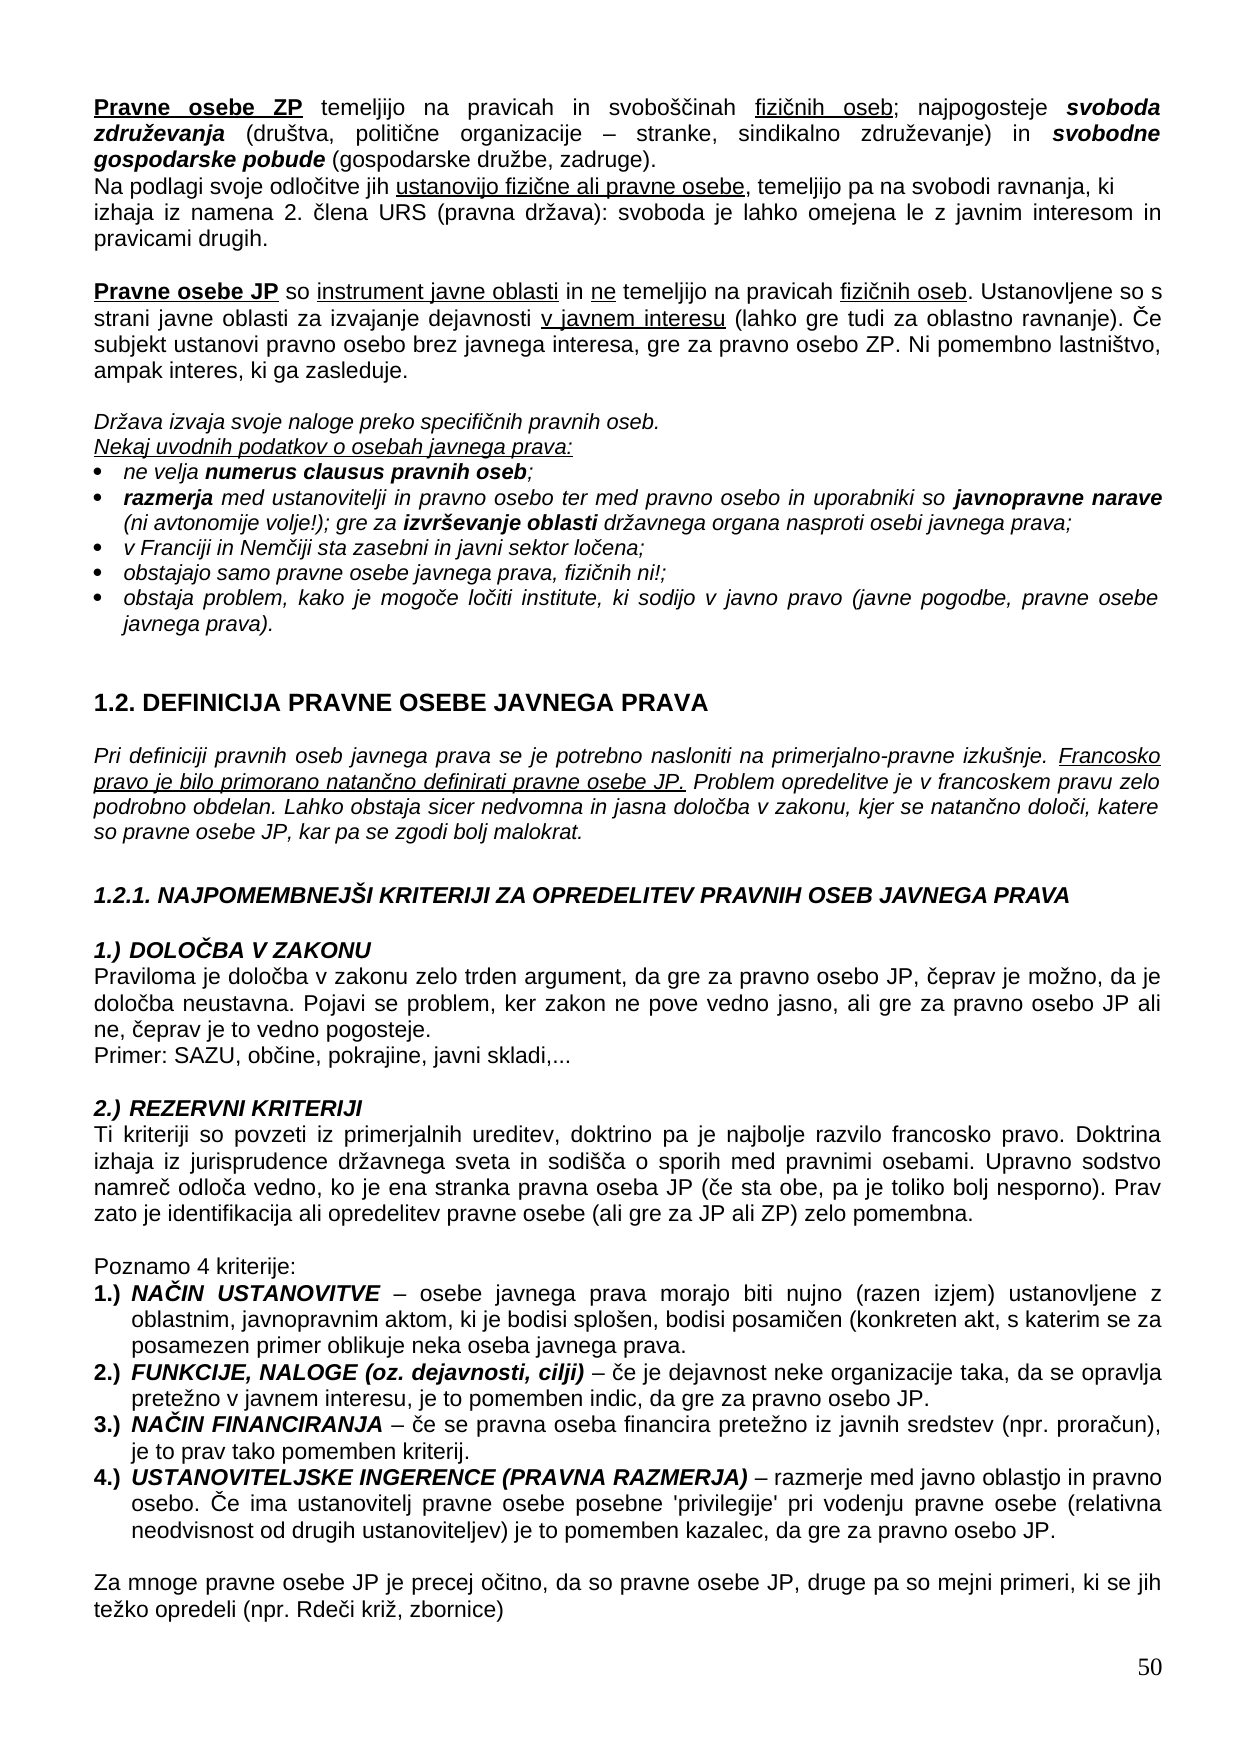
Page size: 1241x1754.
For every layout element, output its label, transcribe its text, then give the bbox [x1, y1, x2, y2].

list način ustanovitve – osebe javnega prava morajo biti nujno (razen izjem) ustanovljene z oblastnim, javnopravnim aktom, ki je bodisi splošen, bodisi posamičen (konkreten akt, s katerim se za posamezen primer oblikuje neka oseba javnega prava. [94, 1279, 1162, 1358]
text Pravne osebe JP so instrument javne oblasti in ne temeljijo na pravicah fizičnih oseb. Ustanovljene so s strani javne oblasti za izvajanje dejavnosti v javnem interesu (lahko gre tudi za oblastno ravnanje). Če subjekt ustanovi pravno osebo brez javnega interesa, gre za pravno osebo ZP. Ni pomembno lastništvo, ampak interes, ki ga zasleduje. [94, 278, 1162, 383]
text Na podlagi svoje odločitve jih ustanovijo fizične ali pravne osebe, temeljijo pa na svobodi ravnanja, ki [94, 173, 1162, 199]
text Za mnoge pravne osebe JP je precej očitno, da so pravne osebe JP, druge pa so mejni primeri, ki se jih težko opredeli (npr. Rdeči križ, zbornice) [94, 1569, 1162, 1622]
text Praviloma je določba v zakonu zelo trden argument, da gre za pravno osebo JP, čeprav je možno, da je določba neustavna. Pojavi se problem, ker zakon ne pove vedno jasno, ali gre za pravno osebo JP ali ne, čeprav je to vedno pogosteje. [94, 963, 1162, 1042]
list način financiranja – če se pravna oseba financira pretežno iz javnih sredstev (npr. proračun), je to prav tako pomemben kriterij. [94, 1411, 1162, 1464]
text 1.2. definicija pravne osebe javnega prava [94, 688, 1162, 717]
list obstaja problem, kako je mogoče ločiti institute, ki sodijo v javno pravo (javne pogodbe, pravne osebe javnega prava). [94, 585, 1162, 636]
text Nekaj uvodnih podatkov o osebah javnega prava: [94, 434, 1162, 459]
text Država izvaja svoje naloge preko specifičnih pravnih oseb. [94, 409, 1162, 434]
list razmerja med ustanovitelji in pravno osebo ter med pravno osebo in uporabniki so javnopravne narave (ni avtonomije volje!); gre za izvrševanje oblasti državnega organa nasproti osebi javnega prava; [94, 484, 1162, 535]
subtitle 1.2.1. NAJPOMEMBNEJŠI KRITERIJI ZA OPREDELITEV PRAVNIH OSEB JAVNEGA PRAVA [94, 871, 1162, 908]
text izhaja iz namena 2. člena URS (pravna država): svoboda je lahko omejena le z javnim interesom in pravicami drugih. [94, 199, 1162, 252]
text Pri definiciji pravnih oseb javnega prava se je potrebno nasloniti na primerjalno-pravne izkušnje. Francosko pravo je bilo primorano natančno definirati pravne osebe JP. Problem opredelitve je v francoskem pravu zelo podrobno obdelan. Lahko obstaja sicer nedvomna in jasna določba v zakonu, kjer se natančno določi, katere so pravne osebe JP, kar pa se zgodi bolj malokrat. [94, 743, 1162, 844]
list v Franciji in Nemčiji sta zasebni in javni sektor ločena; [94, 535, 1162, 560]
text Primer: SAZU, občine, pokrajine, javni skladi,... [94, 1042, 1162, 1069]
list DOLOČBA V ZAKONU [94, 937, 1162, 963]
list USTANOVITELJSKE ingerence (pravna razmerja) – razmerje med javno oblastjo in pravno osebo. Če ima ustanovitelj pravne osebe posebne 'privilegije' pri vodenju pravne osebe (relativna neodvisnost od drugih ustanoviteljev) je to pomemben kazalec, da gre za pravno osebo JP. [94, 1464, 1162, 1543]
text Pravne osebe ZP temeljijo na pravicah in svoboščinah fizičnih oseb; najpogosteje svoboda združevanja (društva, politične organizacije – stranke, sindikalno združevanje) in svobodne gospodarske pobude (gospodarske družbe, zadruge). [94, 94, 1162, 173]
text Ti kriteriji so povzeti iz primerjalnih ureditev, doktrino pa je najbolje razvilo francosko pravo. Doktrina izhaja iz jurisprudence državnega sveta in sodišča o sporih med pravnimi osebami. Upravno sodstvo namreč odloča vedno, ko je ena stranka pravna oseba JP (če sta obe, pa je toliko bolj nesporno). Prav zato je identifikacija ali opredelitev pravne osebe (ali gre za JP ali ZP) zelo pomembna. [94, 1121, 1162, 1227]
list funkcijE, nalogE (oz. dejavnosti, cilji) – če je dejavnost neke organizacije taka, da se opravlja pretežno v javnem interesu, je to pomemben indic, da gre za pravno osebo JP. [94, 1358, 1162, 1411]
text Poznamo 4 kriterije: [94, 1253, 1162, 1279]
list ne velja numerus clausus pravnih oseb; [94, 459, 1162, 484]
list REZERVNI KRITERIJI [94, 1095, 1162, 1121]
list obstajajo samo pravne osebe javnega prava, fizičnih ni!; [94, 560, 1162, 585]
